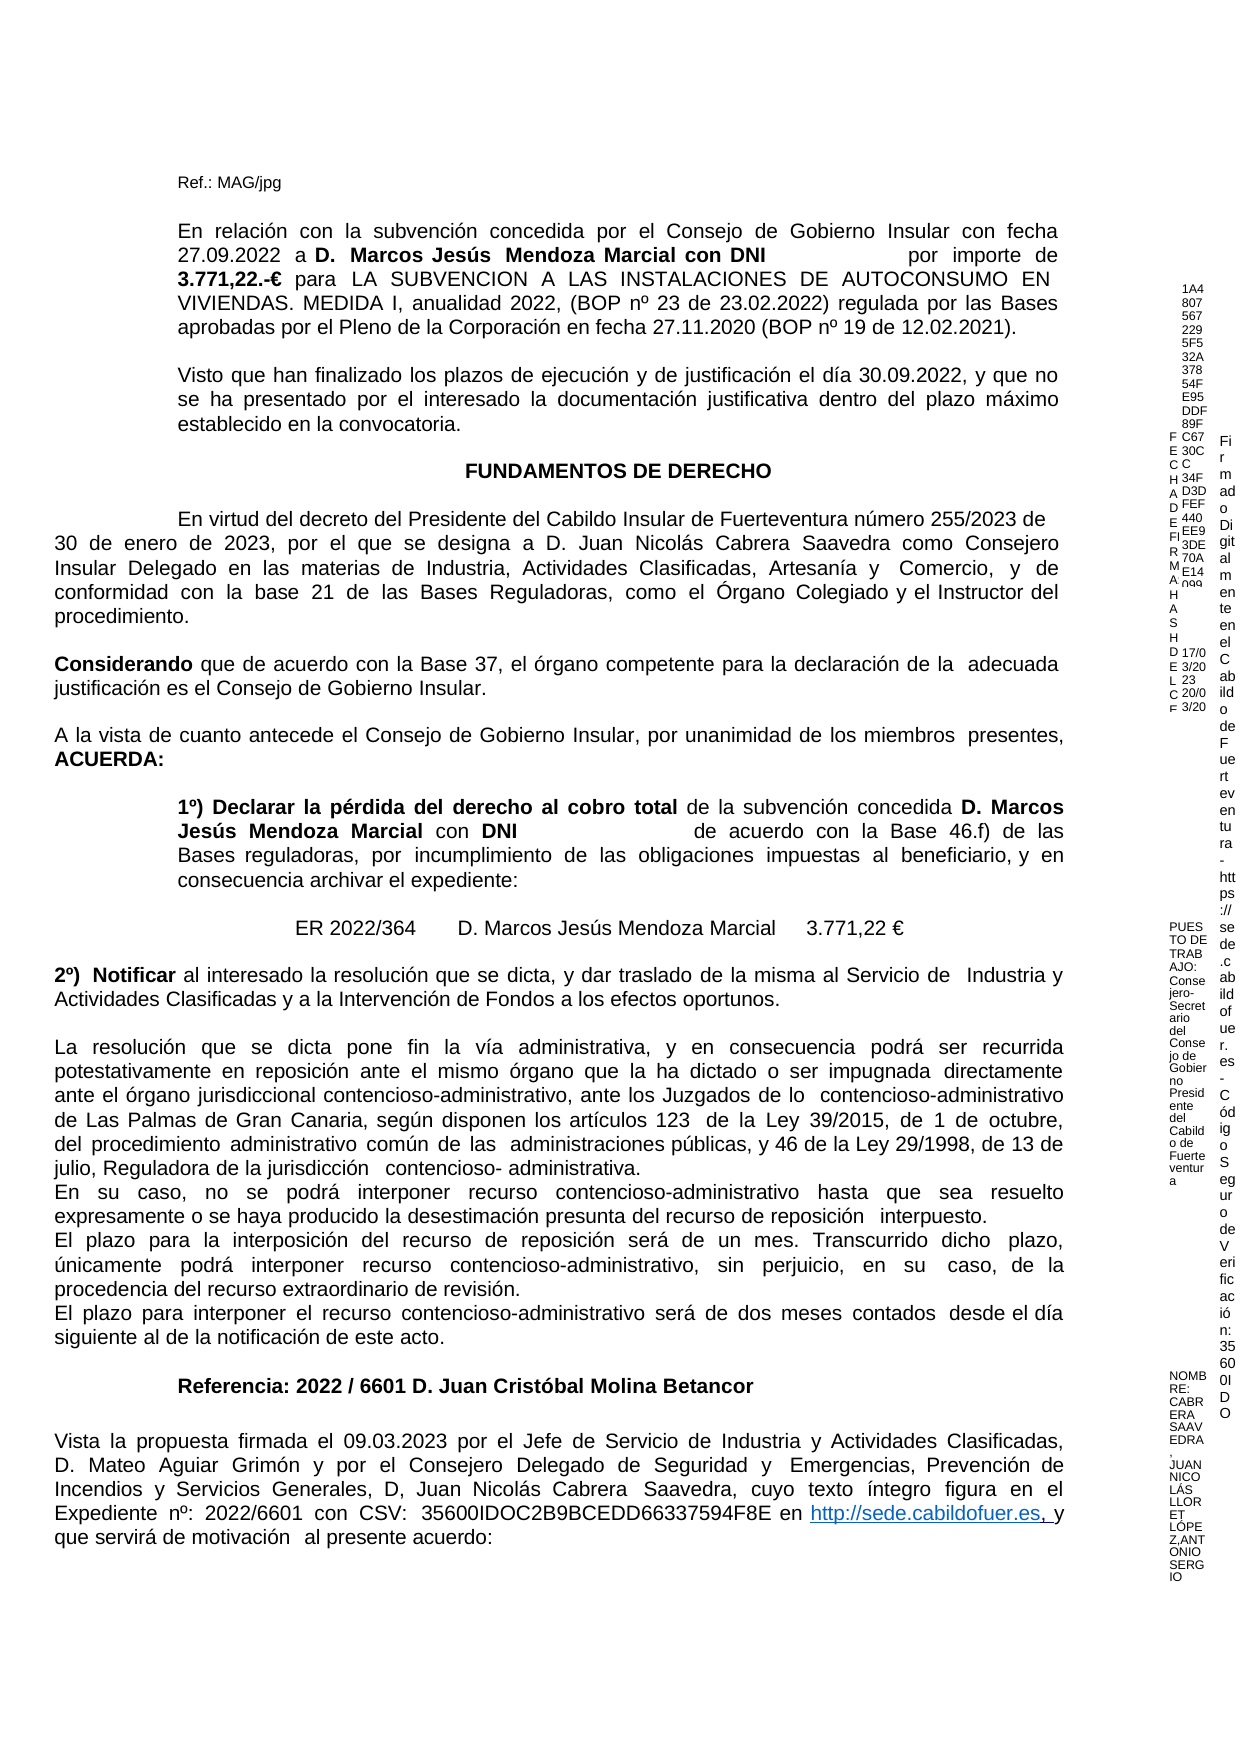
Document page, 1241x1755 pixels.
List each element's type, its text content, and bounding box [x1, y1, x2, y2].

text A la vista de cuanto antecede el Consejo de Gobierno Insular, por unanimidad de los miembros presentes, ACUERDA: [54, 723, 1064, 771]
text Visto que han finalizado los plazos de ejecución y de justificación el día 30.09.2022, y que no se ha presentado por el interesado la documentación justificativa dentro del plazo máximo establecido en la convocatoria. [177, 363, 1059, 435]
subtitle FUNDAMENTOS DE DERECHO [54, 459, 1167, 483]
text Considerando que de acuerdo con la Base 37, el órgano competente para la declaración de la adecuada justificación es el Consejo de Gobierno Insular. [54, 651, 1059, 699]
text En relación con la subvención concedida por el Consejo de Gobierno Insular con fecha 27.09.2022 a D. Marcos Jesús Mendoza Marcial con DNI por importe de 3.771,22.-€ para LA SUBVENCION A LAS INSTALACIONES DE AUTOCONSUMO EN [177, 219, 1059, 291]
text 20/03/2023 [1182, 687, 1209, 713]
text 34FD3DFEF440EE93DE70AE140996B1C6668F08F5 [1182, 471, 1209, 586]
text CABRERA SAAVEDRA, JUAN NICOLÁS LLORET LÓPEZ,ANTONIO SERGIO [1169, 1397, 1207, 1584]
text Vista la propuesta firmada el 09.03.2023 por el Jefe de Servicio de Industria y Actividades Clasificadas, D. Mateo Aguiar Grimón y por el Consejero Delegado de Seguridad y Emergencias, Prevención de Incendios y Servicios Generales, D, Juan Nicolás Cabrera Saavedra, cuyo texto íntegro figura en el Expediente nº: 2022/6601 con CSV: 35600IDOC2B9BCEDD66337594F8E en http://sede.cabildofuer.es, y que servirá de motivación al presente acuerdo: [54, 1428, 1064, 1549]
text 17/03/2023 [1182, 647, 1209, 687]
text NOMBRE: [1169, 1369, 1209, 1396]
text VIVIENDAS. MEDIDA I, anualidad 2022, (BOP nº 23 de 23.02.2022) regulada por las Bases aprobadas por el Pleno de la Corporación en fecha 27.11.2020 (BOP nº 19 de 12.02.2021). [177, 291, 1059, 339]
text 30 de enero de 2023, por el que se designa a D. Juan Nicolás Cabrera Saavedra como Consejero Insular Delegado en las materias de Industria, Actividades Clasificadas, Artesanía y Comercio, y de conformidad con la base 21 de las Bases Reguladoras, como el Órgano Colegiado y el Instructor del procedimiento. [54, 531, 1059, 628]
text 1º) Declarar la pérdida del derecho al cobro total de la subvención concedida D. Marcos Jesús Mendoza Marcial con DNI de acuerdo con la Base 46.f) de las Bases reguladoras, por incumplimiento de las obligaciones impuestas al beneficiario, y en consecuencia archivar el expediente: [177, 795, 1064, 891]
text El plazo para la interposición del recurso de reposición será de un mes. Transcurrido dicho plazo, únicamente podrá interponer recurso contencioso-administrativo, sin perjuicio, en su caso, de la procedencia del recurso extraordinario de revisión. [54, 1228, 1064, 1301]
text En virtud del decreto del Presidente del Cabildo Insular de Fuerteventura número 255/2023 de [177, 507, 1167, 531]
text El plazo para interponer el recurso contencioso-administrativo será de dos meses contados desde el día siguiente al de la notificación de este acto. [54, 1301, 1064, 1349]
text La resolución que se dicta pone fin la vía administrativa, y en consecuencia podrá ser recurrida potestativamente en reposición ante el mismo órgano que la ha dictado o ser impugnada directamente ante el órgano jurisdiccional contencioso-administrativo, ante los Juzgados de lo contencioso-administrativo de Las Palmas de Gran Canaria, según disponen los artículos 123 de la Ley 39/2015, de 1 de octubre, del procedimiento administrativo común de las administraciones públicas, y 46 de la Ley 29/1998, de 13 de julio, Reguladora de la jurisdicción contencioso- administrativa. [54, 1035, 1064, 1180]
text PUESTO DE TRABAJO: [1169, 921, 1209, 974]
text Consejero-Secretario del Consejo de Gobierno Presidente del Cabildo de Fuerteventura [1169, 975, 1207, 1184]
text 1A48075672295F532A37854FE95DDF89FC6730CC [1182, 283, 1209, 471]
text 2º) Notificar al interesado la resolución que se dicta, y dar traslado de la misma al Servicio de Industria y Actividades Clasificadas y a la Intervención de Fondos a los efectos oportunos. [54, 963, 1064, 1011]
subtitle Referencia: 2022 / 6601 D. Juan Cristóbal Molina Betancor [177, 1369, 1217, 1603]
text FECHA DE FIRMA: HASH DEL CERTIFICADO: [1169, 429, 1184, 712]
text En su caso, no se podrá interponer recurso contencioso-administrativo hasta que sea resuelto expresamente o se haya producido la desestimación presunta del recurso de reposición interpuesto. [54, 1180, 1064, 1228]
text ER 2022/364 D. Marcos Jesús Mendoza Marcial 3.771,22 € [295, 915, 1217, 1184]
text Firmado Digitalmente en el Cabildo de Fuerteventura - https://sede.cabildofuer.es - Código Seguro de Verificación: 35600IDOC224B273C14F32F049BA [1219, 432, 1236, 1420]
